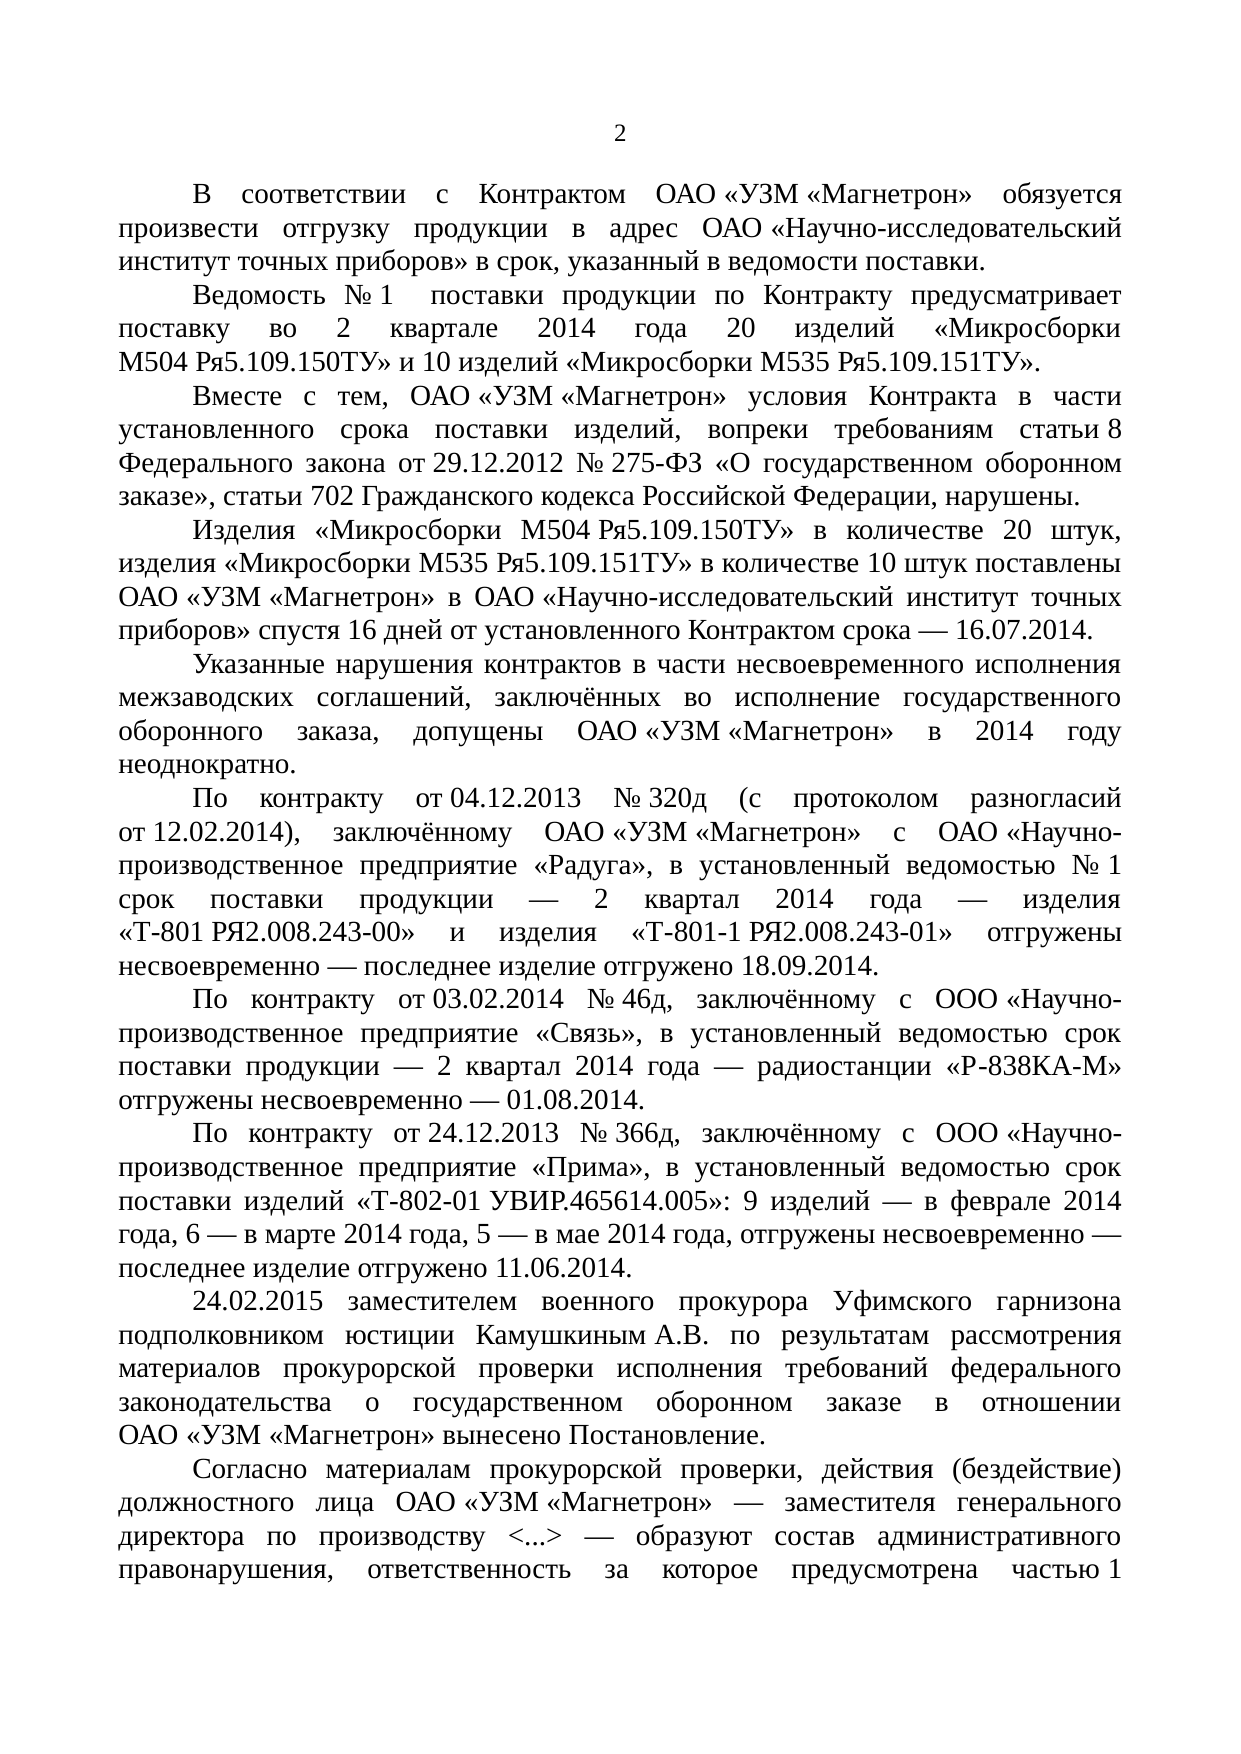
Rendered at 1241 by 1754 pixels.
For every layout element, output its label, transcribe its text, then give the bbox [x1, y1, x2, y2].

text Вместе с тем, ОАО «УЗМ «Магнетрон» условия Контракта в части установленного срока поставки изделий, вопреки требованиям статьи 8 Федерального закона от 29.12.2012 № 275‑ФЗ «О государственном оборонном заказе», статьи 702 Гражданского кодекса Российской Федерации, нарушены. [118, 378, 1122, 512]
text Указанные нарушения контрактов в части несвоевременного исполнения межзаводских соглашений, заключённых во исполнение государственного оборонного заказа, допущены ОАО «УЗМ «Магнетрон» в 2014 году неоднократно. [118, 646, 1122, 780]
text По контракту от 03.02.2014 № 46д, заключённому с ООО «Научно-производственное предприятие «Связь», в установленный ведомостью срок поставки продукции — 2 квартал 2014 года — радиостанции «Р‑838КА‑М» отгружены несвоевременно — 01.08.2014. [118, 981, 1122, 1116]
text По контракту от 04.12.2013 № 320д (с протоколом разногласий от 12.02.2014), заключённому ОАО «УЗМ «Магнетрон» с ОАО «Научно-производственное предприятие «Радуга», в установленный ведомостью № 1 срок поставки продукции — 2 квартал 2014 года — изделия «Т‑801 РЯ2.008.243‑00» и изделия «Т‑801‑1 РЯ2.008.243‑01» отгружены несвоевременно — последнее изделие отгружено 18.09.2014. [118, 780, 1122, 981]
text Согласно материалам прокурорской проверки, действия (бездействие) должностного лица ОАО «УЗМ «Магнетрон» — заместителя генерального директора по производству <...> — образуют состав административного правонарушения, ответственность за которое предусмотрена частью 1 [118, 1451, 1122, 1585]
text Изделия «Микросборки М504 Ря5.109.150ТУ» в количестве 20 штук, изделия «Микросборки М535 Ря5.109.151ТУ» в количестве 10 штук поставлены ОАО «УЗМ «Магнетрон» в ОАО «Научно-исследовательский институт точных приборов» спустя 16 дней от установленного Контрактом срока — 16.07.2014. [118, 512, 1122, 646]
text 24.02.2015 заместителем военного прокурора Уфимского гарнизона подполковником юстиции Камушкиным А.В. по результатам рассмотрения материалов прокурорской проверки исполнения требований федерального законодательства о государственном оборонном заказе в отношении ОАО «УЗМ «Магнетрон» вынесено Постановление. [118, 1283, 1122, 1451]
text В соответствии с Контрактом ОАО «УЗМ «Магнетрон» обязуется произвести отгрузку продукции в адрес ОАО «Научно-исследовательский институт точных приборов» в срок, указанный в ведомости поставки. [118, 176, 1122, 277]
text По контракту от 24.12.2013 № 366д, заключённому с ООО «Научно-производственное предприятие «Прима», в установленный ведомостью срок поставки изделий «Т‑802‑01 УВИР.465614.005»: 9 изделий — в феврале 2014 года, 6 — в марте 2014 года, 5 — в мае 2014 года, отгружены несвоевременно —последнее изделие отгружено 11.06.2014. [118, 1116, 1122, 1283]
text Ведомость № 1 поставки продукции по Контракту предусматривает поставку во 2 квартале 2014 года 20 изделий «Микросборки М504 Ря5.109.150ТУ» и 10 изделий «Микросборки М535 Ря5.109.151ТУ». [118, 277, 1122, 378]
